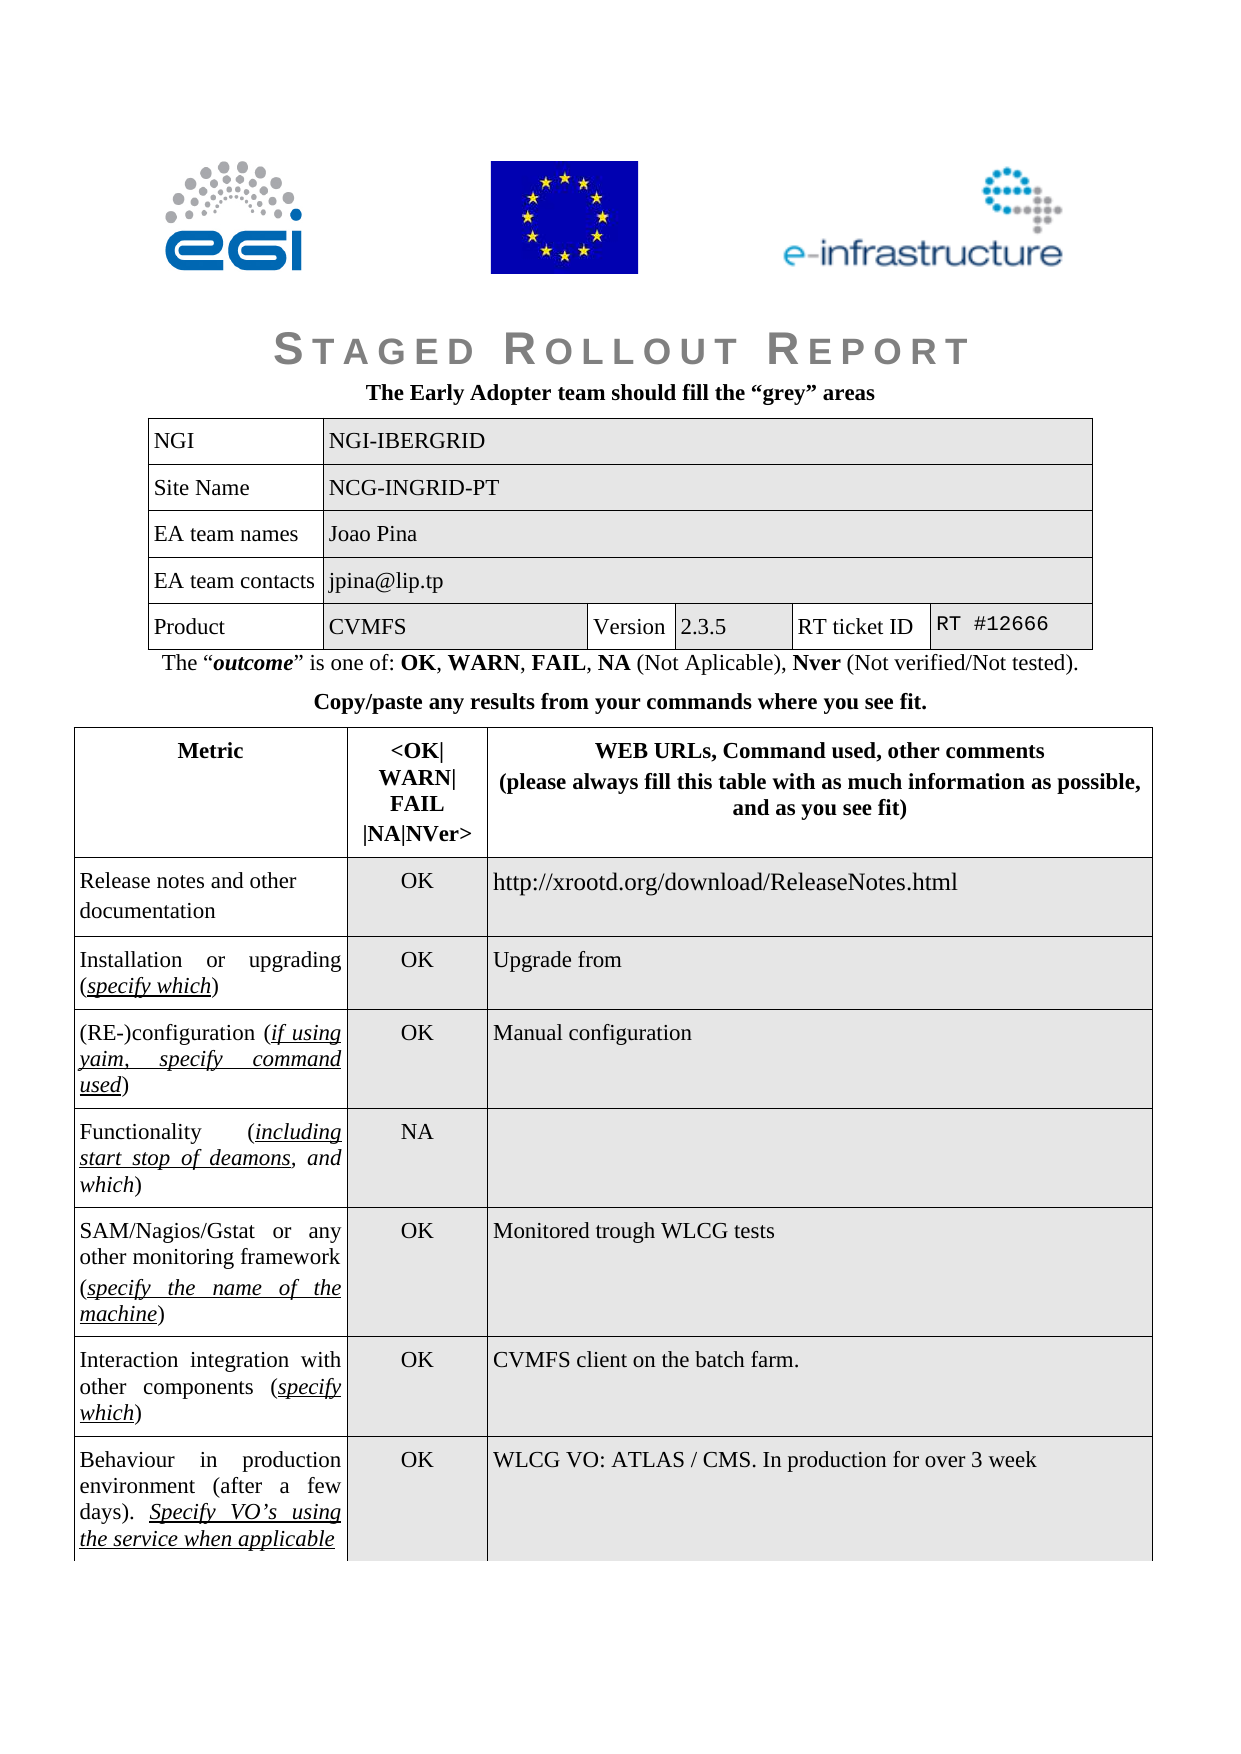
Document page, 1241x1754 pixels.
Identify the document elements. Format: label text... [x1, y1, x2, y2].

table_cell jpina@lip.tp [324, 558, 1092, 603]
table_cell WLCG VO: ATLAS / CMS. In production for over 3 week [488, 1437, 1152, 1561]
table_header <OK|WARN|FAIL |NA|NVer> [348, 728, 487, 857]
table_cell CVMFS client on the batch farm. [488, 1337, 1152, 1436]
table_cell Manual configuration [488, 1010, 1152, 1108]
table_cell Installation or upgrading (specify which) [75, 937, 347, 1009]
table_cell 2.3.5 [676, 604, 792, 649]
table_cell OK [348, 858, 487, 936]
table_cell (RE-)configuration (if using yaim, specify command used) [75, 1010, 347, 1108]
table_cell Interaction integration with other components (specify which) [75, 1337, 347, 1436]
table_header WEB URLs, Command used, other comments (please always fill this table with as much information as possible, and as you see fit) [488, 728, 1152, 857]
table_cell Upgrade from [488, 937, 1152, 1009]
table_cell [488, 1109, 1152, 1207]
text The Early Adopter team should fill the “grey” areas [148, 379, 1092, 405]
table_cell NA [348, 1109, 487, 1207]
table_cell Monitored trough WLCG tests [488, 1208, 1152, 1336]
table_cell Joao Pina [324, 511, 1092, 557]
table_cell EA team names [149, 511, 323, 557]
table_cell RT #12666 [931, 604, 1092, 649]
text Copy/paste any results from your commands where you see fit. [148, 688, 1092, 715]
table_cell Functionality (including start stop of deamons, and which) [75, 1109, 347, 1207]
table_header NGI-IBERGRID [324, 419, 1092, 464]
picture [164, 161, 303, 272]
picture [490, 161, 639, 274]
table_cell Site Name [149, 465, 323, 510]
text The “outcome” is one of: OK, WARN, FAIL, NA (Not Aplicable), Nver (Not verified/Not tested). [148, 650, 1092, 676]
table_cell OK [348, 1208, 487, 1336]
table_cell Version [588, 604, 675, 649]
table_cell Behaviour in production environment (after a few days). Specify VO’s using the service when applicable [75, 1437, 347, 1561]
table_header Metric [75, 728, 347, 857]
table_cell OK [348, 1337, 487, 1436]
table_cell http://xrootd.org/download/ReleaseNotes.html [488, 858, 1152, 936]
table_cell CVMFS [324, 604, 587, 649]
table_cell NCG-INGRID-PT [324, 465, 1092, 510]
table_cell Product [149, 604, 323, 649]
table_header NGI [149, 419, 323, 464]
table_cell SAM/Nagios/Gstat or any other monitoring framework (specify the name of the machine) [75, 1208, 347, 1336]
title Staged Rollout Report [148, 322, 1092, 374]
table_cell Release notes and other documentation [75, 858, 347, 936]
picture [777, 161, 1070, 274]
table_cell OK [348, 1010, 487, 1108]
table_cell EA team contacts [149, 558, 323, 603]
table_cell RT ticket ID [793, 604, 930, 649]
table_cell OK [348, 937, 487, 1009]
table_cell OK [348, 1437, 487, 1561]
